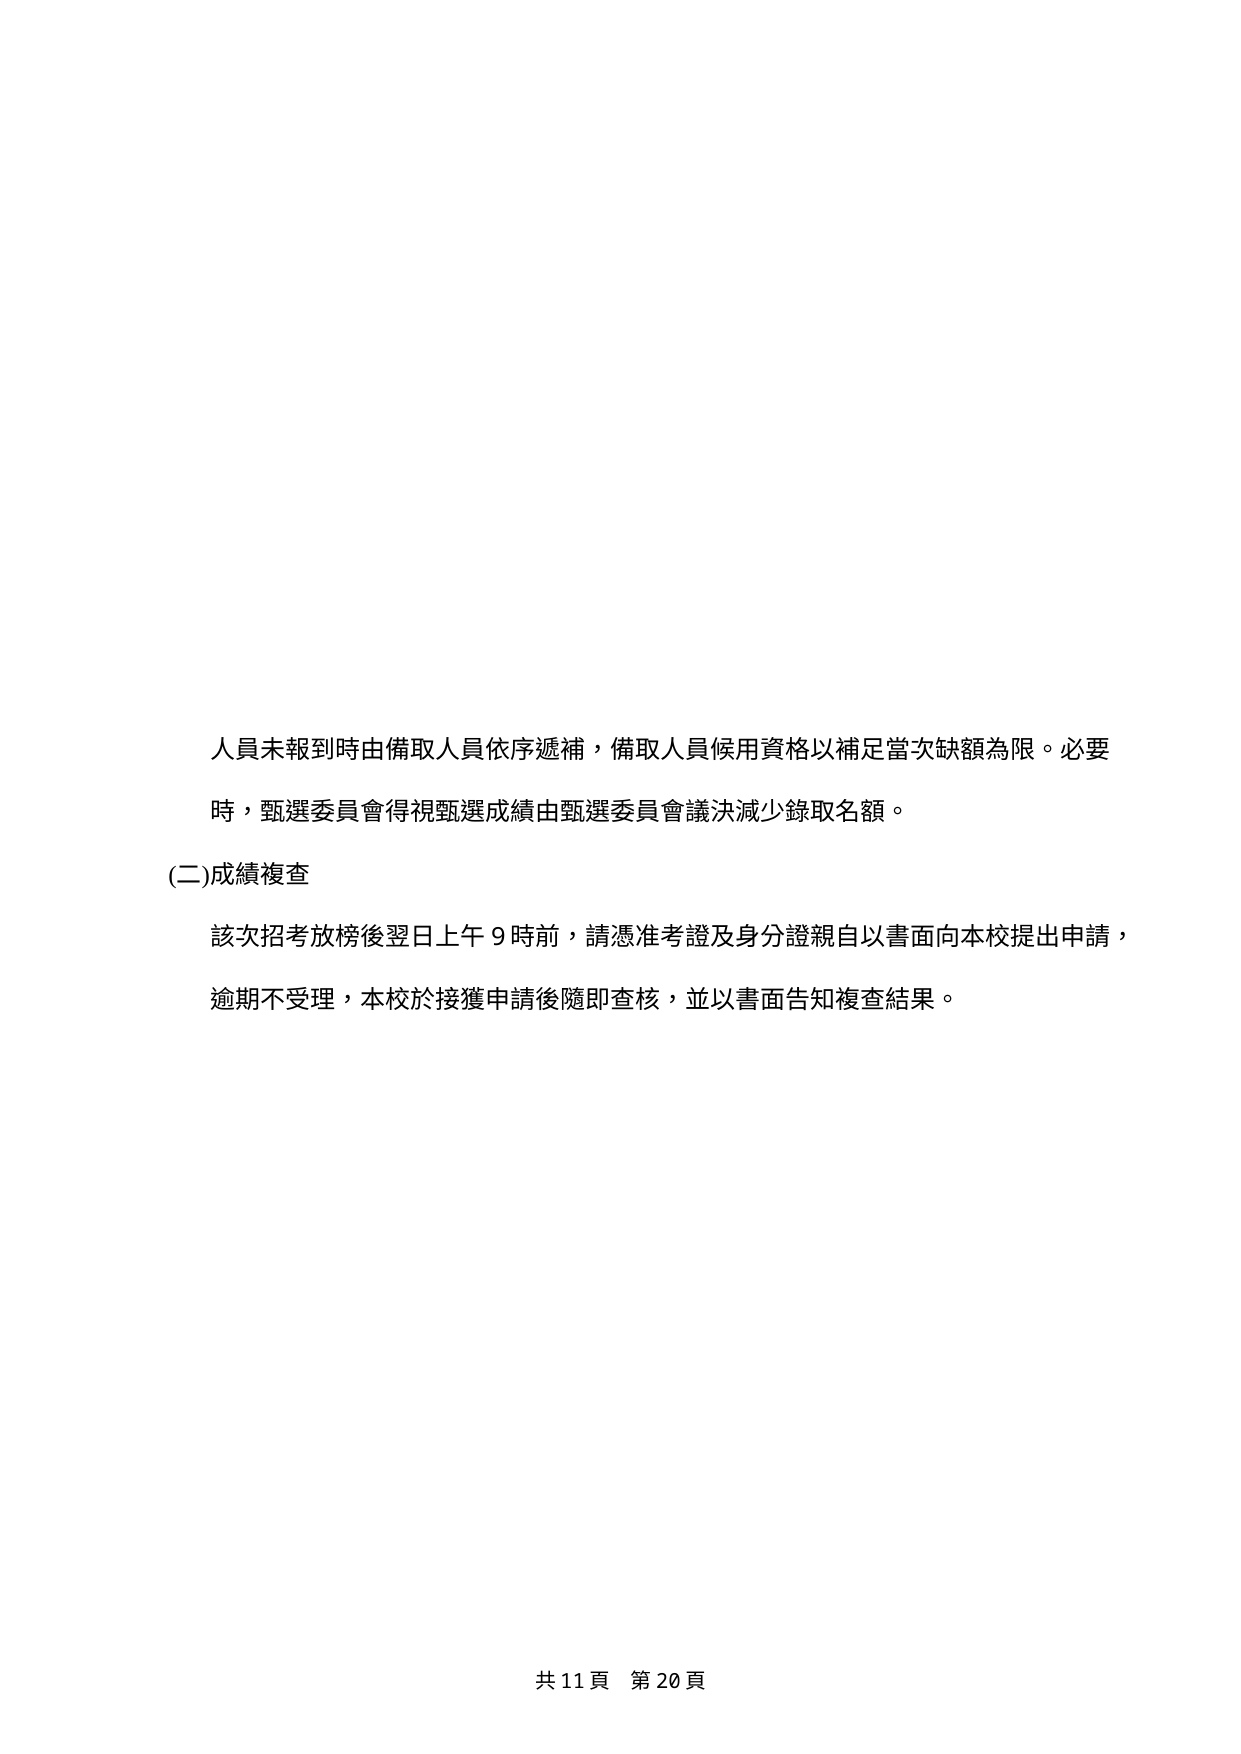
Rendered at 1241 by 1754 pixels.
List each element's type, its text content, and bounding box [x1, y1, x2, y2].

text 該次招考放榜後翌日上午9時前，請憑准考證及身分證親自以書面向本校提出申請，逾期不受理，本校於接獲申請後隨即查核，並以書面告知複查結果。 [211, 893, 1122, 1018]
text 人員未報到時由備取人員依序遞補，備取人員候用資格以補足當次缺額為限。必要時，甄選委員會得視甄選成績由甄選委員會議決減少錄取名額。 [211, 706, 1122, 831]
text (二)成績複查 [118, 831, 1122, 893]
